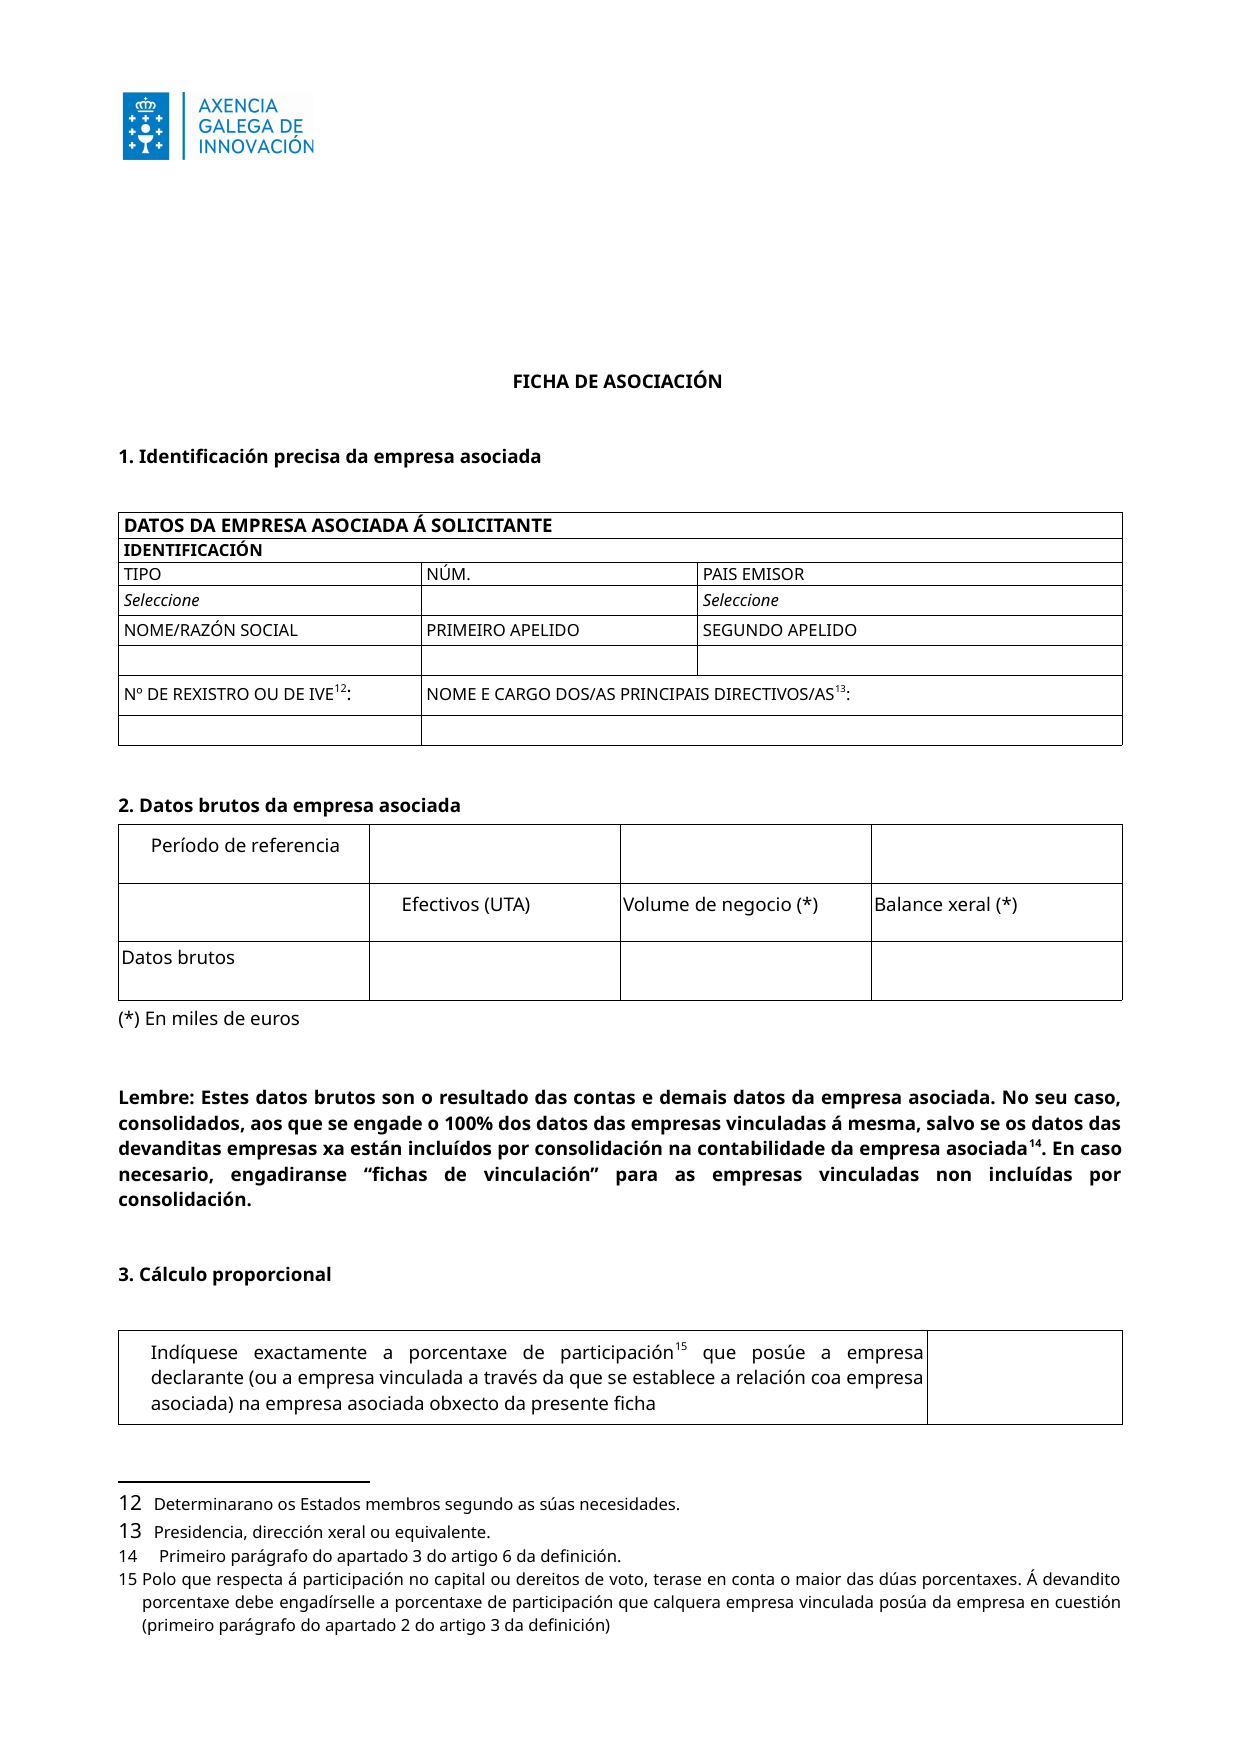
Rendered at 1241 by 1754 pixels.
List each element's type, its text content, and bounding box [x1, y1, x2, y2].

table_header [928, 1331, 1122, 1424]
table_cell PRIMEIRO APELIDO [422, 616, 697, 645]
table_cell Seleccione [119, 586, 421, 615]
text FICHA DE ASOCIACIÓN [118, 369, 1122, 394]
table_cell SEGUNDO APELIDO [698, 616, 1122, 645]
table_cell TIPO [119, 563, 421, 585]
table_header Indíquese exactamente a porcentaxe de participación que posúe a empresa declarante (ou a empresa vinculada a través da que se establece a relación coa empresa asociada) na empresa asociada obxecto da presente ficha [119, 1331, 927, 1424]
table_cell NOME E CARGO DOS/AS PRINCIPAIS DIRECTIVOS/AS: [422, 676, 1122, 715]
table_cell Efectivos (UTA) [370, 884, 620, 941]
table_cell IDENTIFICACIÓN [119, 539, 1122, 562]
table_cell Seleccione [698, 586, 1122, 615]
table_cell Volume de negocio (*) [621, 884, 871, 941]
table_header DATOS DA EMPRESA ASOCIADA Á SOLICITANTE [119, 513, 1122, 538]
text Lembre: Estes datos brutos son o resultado das contas e demais datos da empresa asociada. No seu caso, consolidados, aos que se engade o 100% dos datos das empresas vinculadas á mesma, salvo se os datos das devanditas empresas xa están incluídos por consolidación na contabilidade da empresa asociada. En caso necesario, engadiranse “fichas de vinculación” para as empresas vinculadas non incluídas por consolidación. [118, 1084, 1122, 1212]
table_cell [119, 646, 421, 674]
table_cell [698, 646, 1122, 674]
table_cell Nº DE REXISTRO OU DE IVE: [119, 676, 421, 715]
table_cell [119, 884, 369, 941]
table_cell Datos brutos [119, 942, 369, 1000]
table_header [621, 825, 871, 882]
table_cell PAIS EMISOR [698, 563, 1122, 585]
text Primeiro parágrafo do apartado 3 do artigo 6 da definición. [118, 1545, 1122, 1568]
table_header Período de referencia [119, 825, 369, 882]
table_cell [621, 942, 871, 1000]
text (*) En miles de euros [118, 1006, 1134, 1031]
table_header [370, 825, 620, 882]
table_cell Balance xeral (*) [872, 884, 1122, 941]
text 2. Datos brutos da empresa asociada [118, 792, 1122, 818]
text 3. Cálculo proporcional [118, 1261, 1122, 1287]
table_cell [422, 716, 1122, 745]
table_cell [422, 586, 697, 615]
table_cell [872, 942, 1122, 1000]
table_cell NOME/RAZÓN SOCIAL [119, 616, 421, 645]
table_cell [119, 716, 421, 745]
picture [122, 92, 314, 160]
table_cell [370, 942, 620, 1000]
table_cell NÚM. [422, 563, 697, 585]
text 1. Identificación precisa da empresa asociada [118, 443, 1122, 469]
table_cell [422, 646, 697, 674]
table_header [872, 825, 1122, 882]
